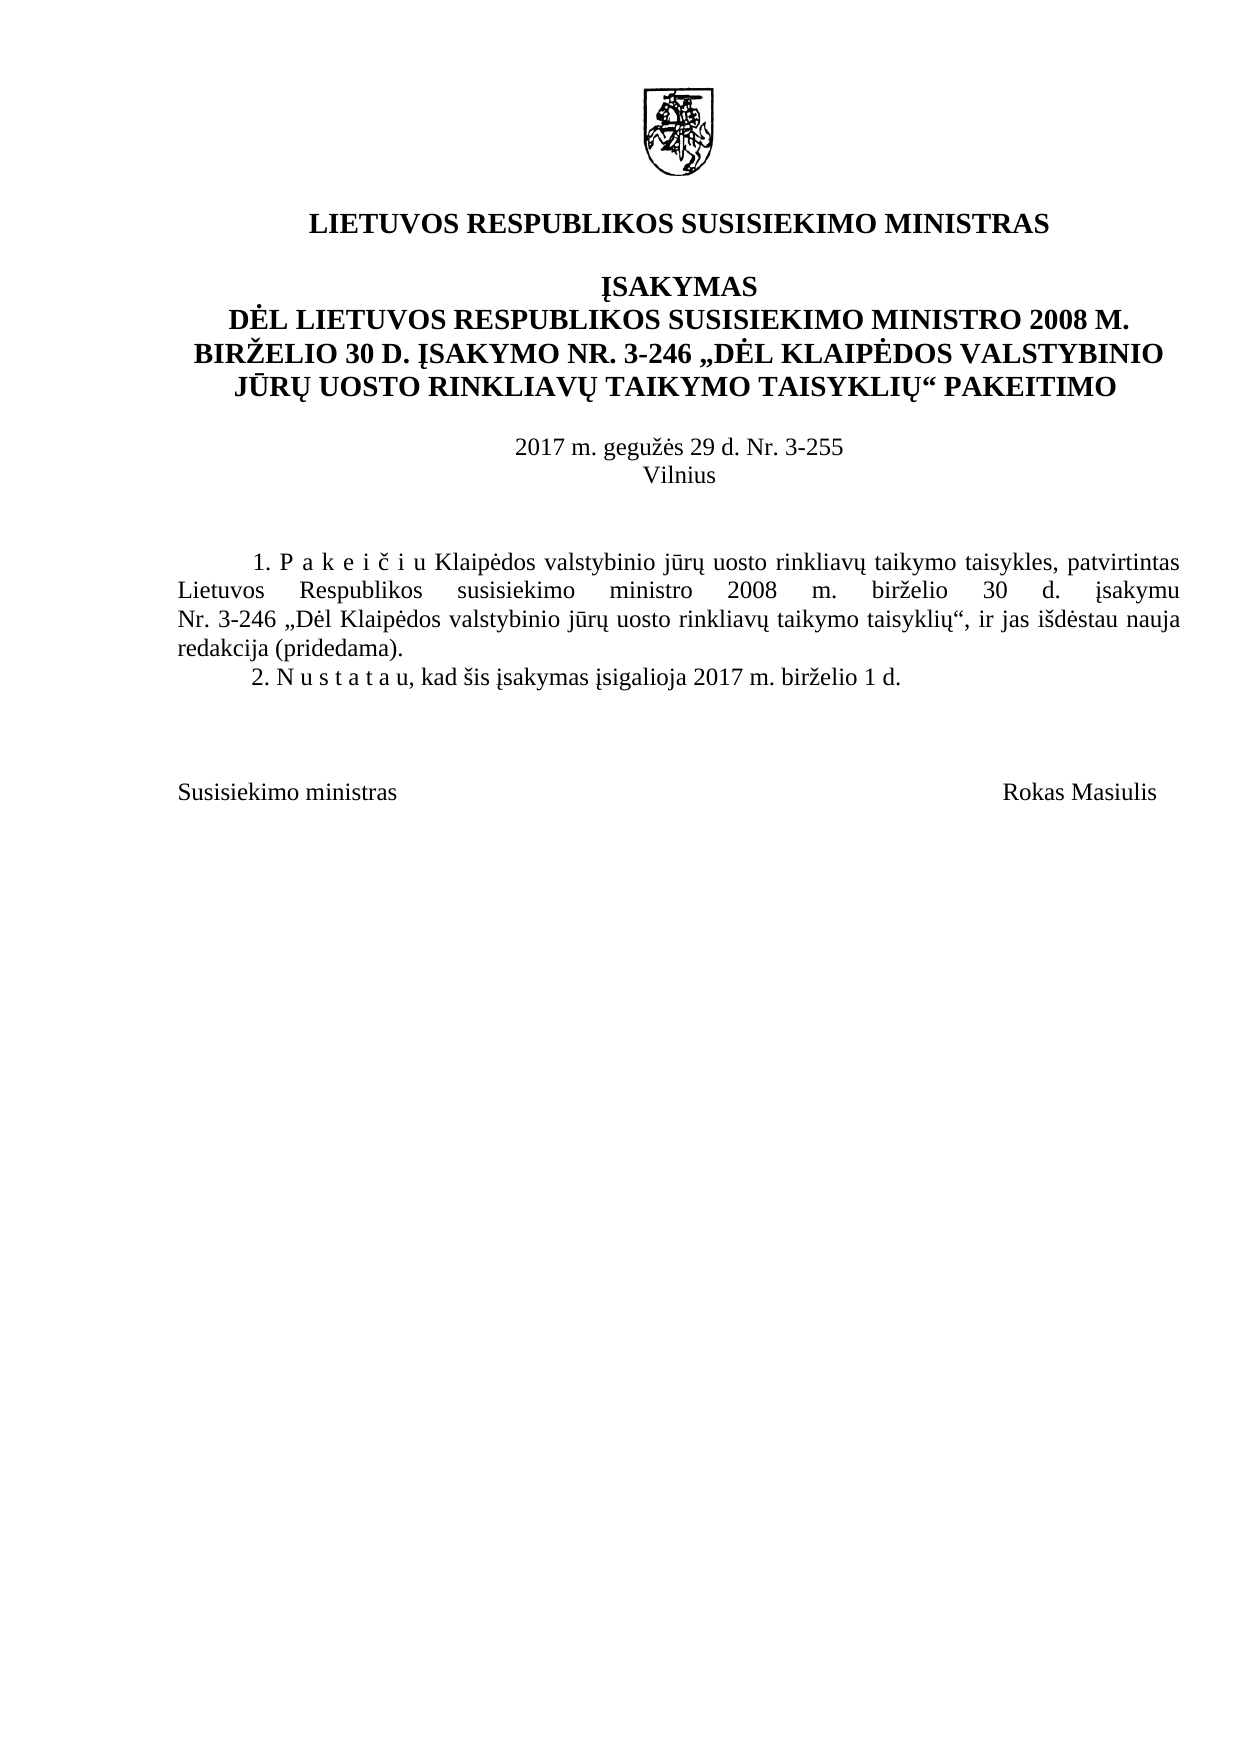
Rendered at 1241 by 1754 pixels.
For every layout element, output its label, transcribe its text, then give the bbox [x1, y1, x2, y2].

text Susisiekimo ministras Rokas Masiulis [177, 777, 1181, 805]
text 1. P a k e i č i u Klaipėdos valstybinio jūrų uosto rinkliavų taikymo taisykles, patvirtintas Lietuvos Respublikos susisiekimo ministro 2008 m. birželio 30 d. įsakymu Nr. 3-246 „Dėl Klaipėdos valstybinio jūrų uosto rinkliavų taikymo taisyklių“, ir jas išdėstau nauja redakcija (pridedama). [177, 547, 1181, 662]
text ĮSAKYMAS [177, 269, 1181, 302]
text Vilnius [177, 460, 1181, 489]
text DĖL LIETUVOS RESPUBLIKOS SUSISIEKIMO MINISTRO 2008 M. BIRŽELIO 30 D. ĮSAKYMO NR. 3-246 „DĖL KLAIPĖDOS VALSTYBINIO JŪRŲ UOSTO RINKLIAVŲ TAIKYMO TAISYKLIŲ“ PAKEITIMO [177, 302, 1181, 403]
text 2017 m. gegužės 29 d. Nr. 3-255 [177, 432, 1181, 460]
text LIETUVOS RESPUBLIKOS SUSISIEKIMO MINISTRAS [177, 206, 1181, 240]
text 2. N u s t a t a u, kad šis įsakymas įsigalioja 2017 m. birželio 1 d. [177, 662, 1181, 690]
